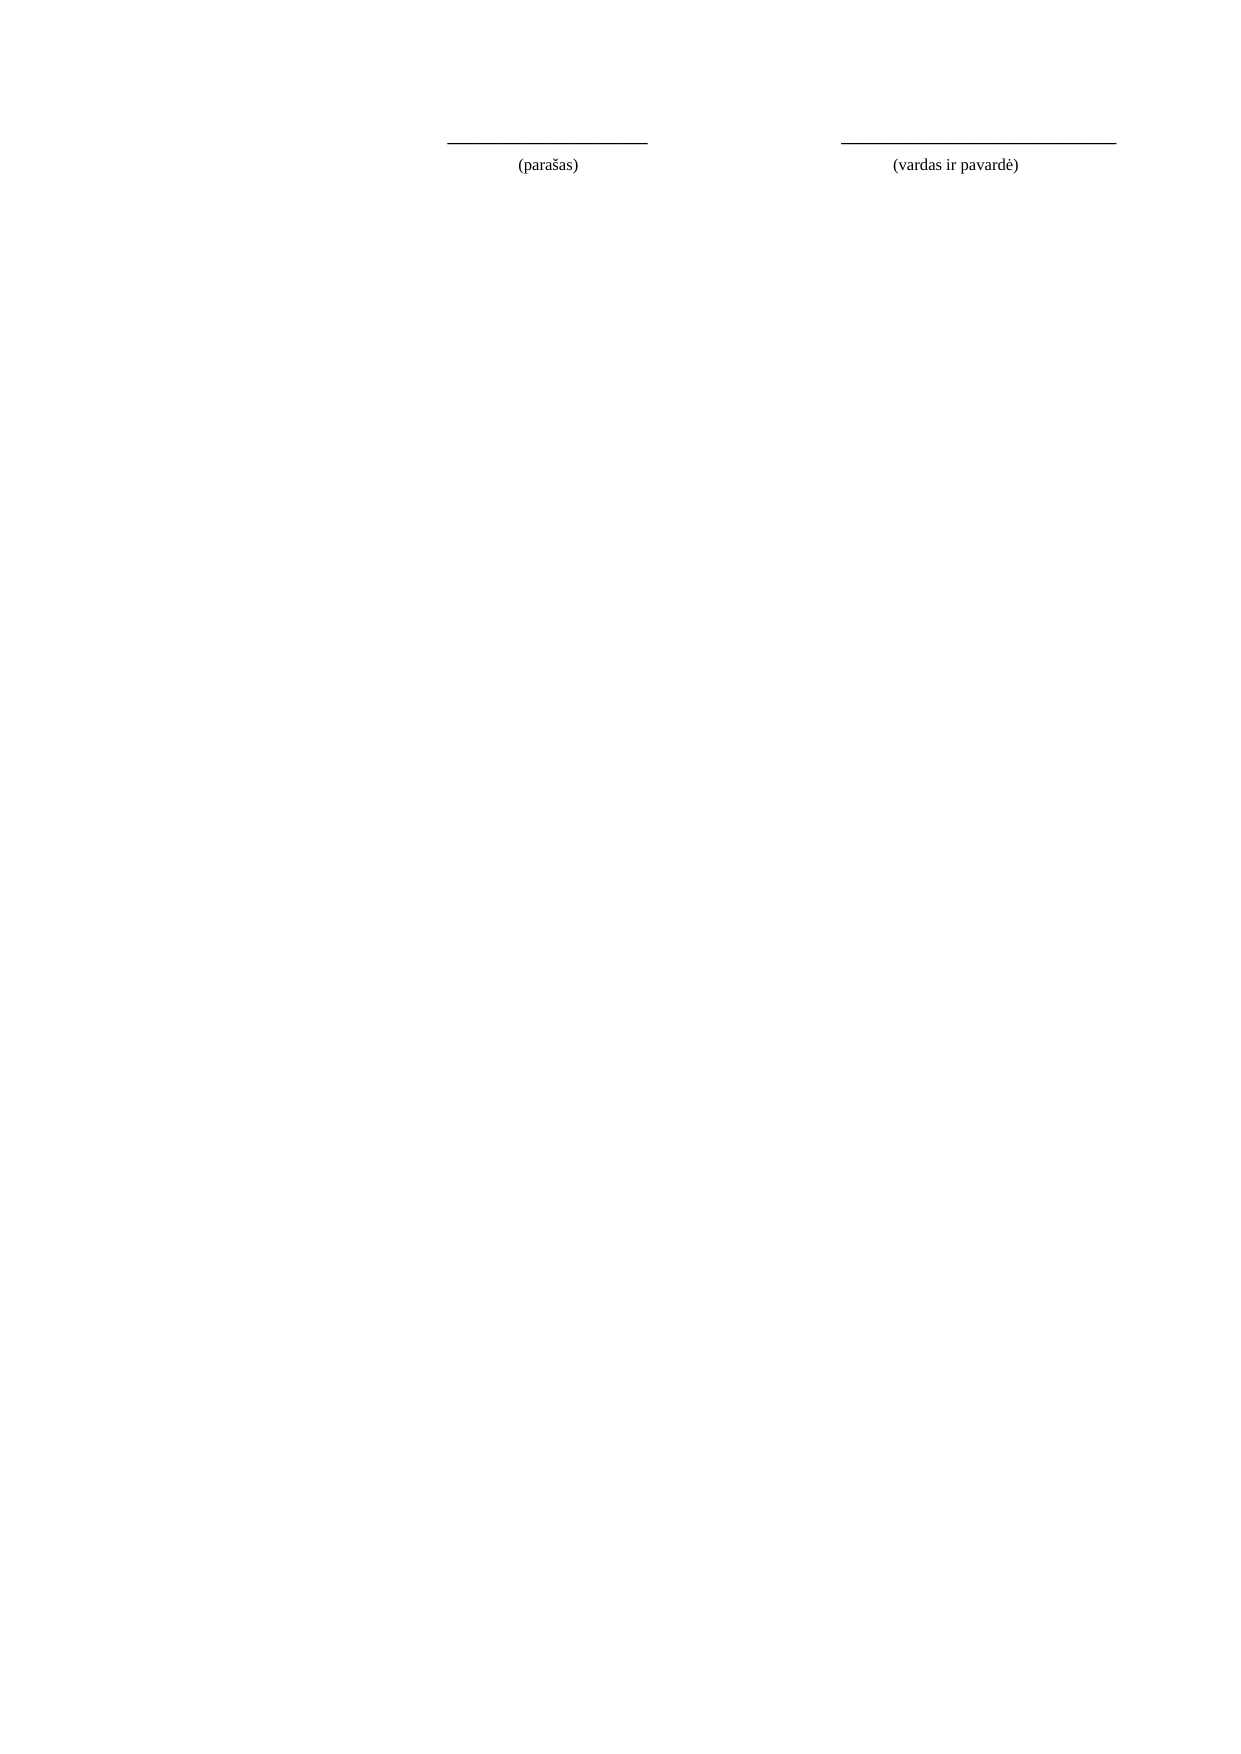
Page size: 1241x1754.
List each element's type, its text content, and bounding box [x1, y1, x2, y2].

text ________________ ______________________ [312, 118, 1181, 147]
text (parašas) (vardas ir pavardė) [177, 147, 1181, 176]
